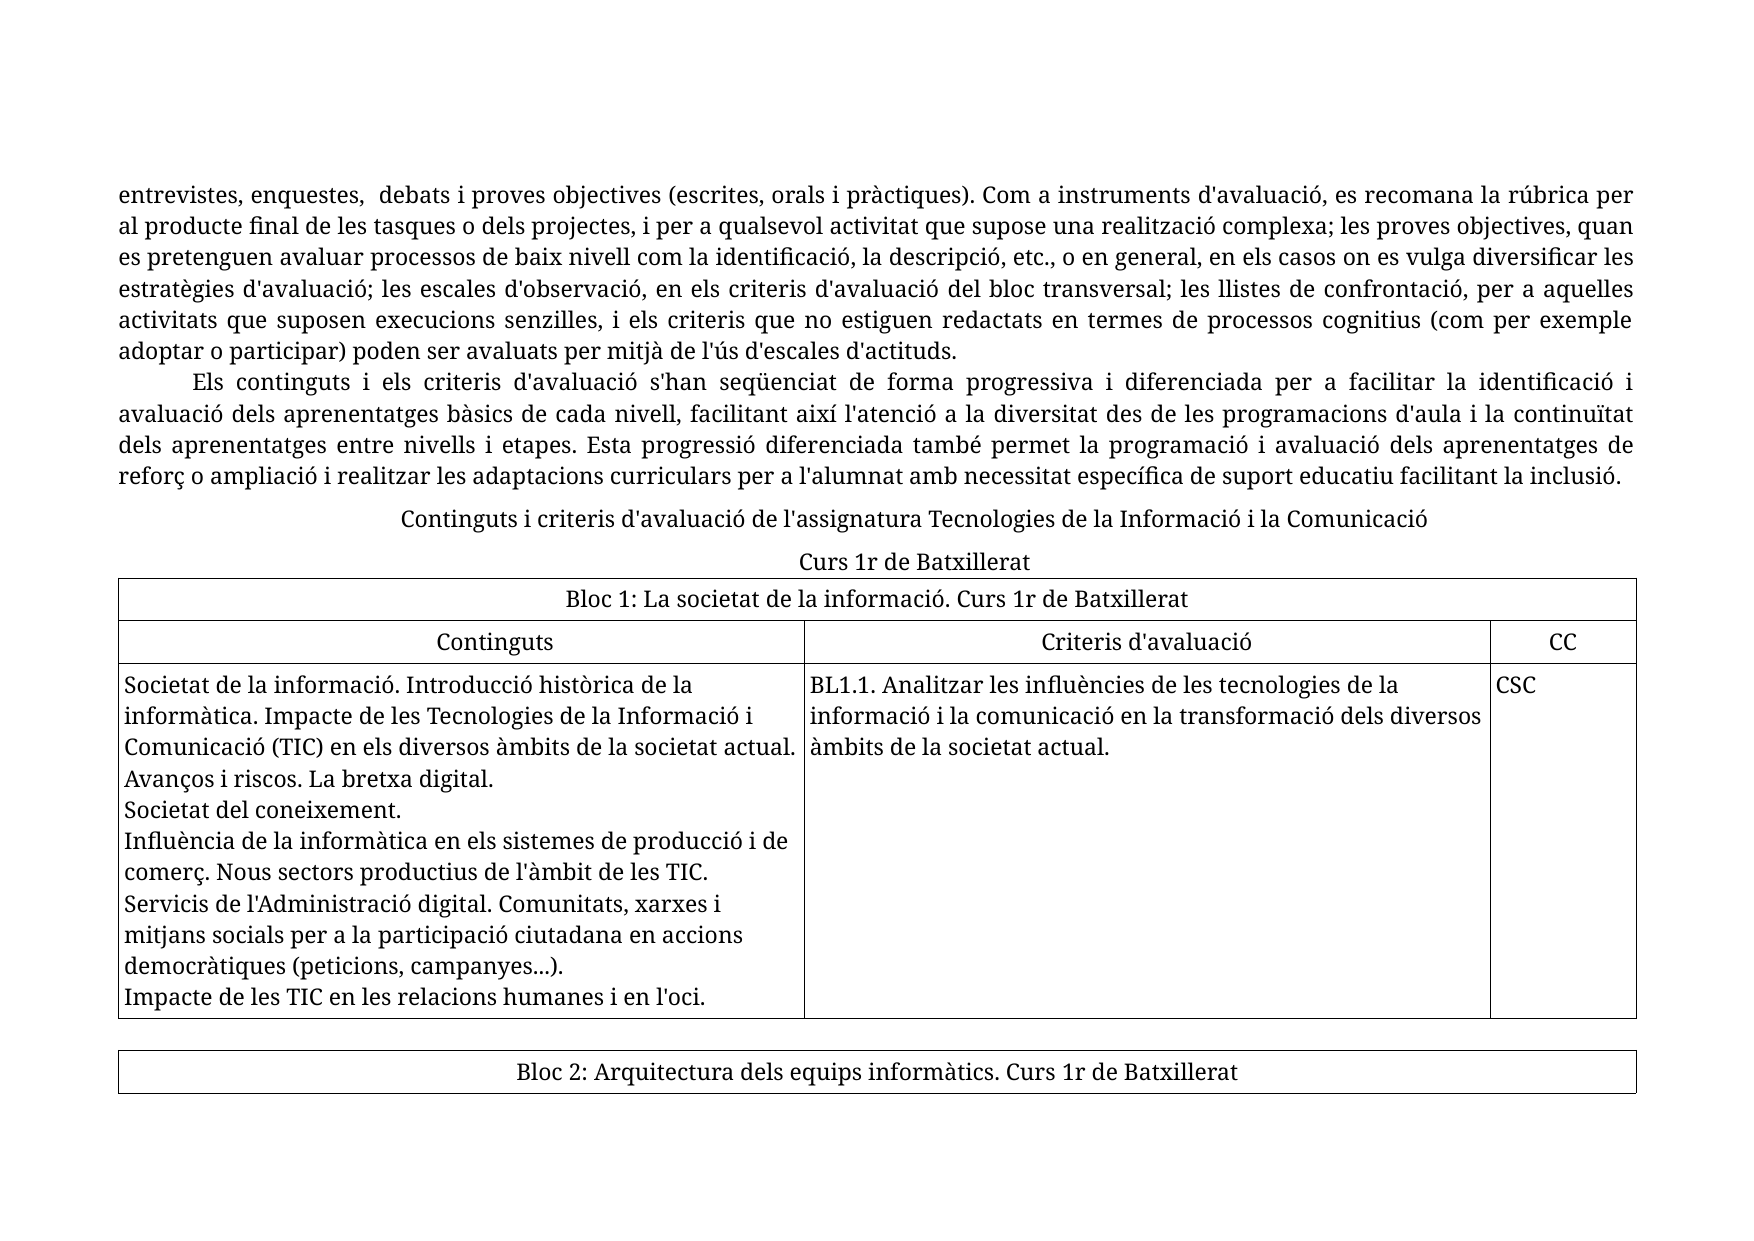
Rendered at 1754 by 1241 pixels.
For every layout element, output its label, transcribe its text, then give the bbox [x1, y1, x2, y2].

text Curs 1r de Batxillerat [193, 546, 1636, 577]
text entrevistes, enquestes, debats i proves objectives (escrites, orals i pràctiques). Com a instruments d'avaluació, es recomana la rúbrica per al producte final de les tasques o dels projectes, i per a qualsevol activitat que supose una realització complexa; les proves objectives, quan es pretenguen avaluar processos de baix nivell com la identificació, la descripció, etc., o en general, en els casos on es vulga diversificar les estratègies d'avaluació; les escales d'observació, en els criteris d'avaluació del bloc transversal; les llistes de confrontació, per a aquelles activitats que suposen execucions senzilles, i els criteris que no estiguen redactats en termes de processos cognitius (com per exemple adoptar o participar) poden ser avaluats per mitjà de l'ús d'escales d'actituds. [118, 179, 1636, 366]
text Continguts i criteris d'avaluació de l'assignatura Tecnologies de la Informació i la Comunicació [193, 503, 1636, 534]
table_header Bloc 2: Arquitectura dels equips informàtics. Curs 1r de Batxillerat [119, 1051, 1636, 1092]
table_cell Criteris d'avaluació [805, 621, 1490, 663]
table_cell Continguts [119, 621, 804, 663]
table_cell CC [1491, 621, 1636, 663]
table_cell Societat de la informació. Introducció històrica de la informàtica. Impacte de les Tecnologies de la Informació i Comunicació (TIC) en els diversos àmbits de la societat actual. Avanços i riscos. La bretxa digital. Societat del coneixement. Influència de la informàtica en els sistemes de producció i de comerç. Nous sectors productius de l'àmbit de les TIC. Servicis de l'Administració digital. Comunitats, xarxes i mitjans socials per a la participació ciutadana en accions democràtiques (peticions, campanyes...). Impacte de les TIC en les relacions humanes i en l'oci. [119, 664, 804, 1018]
table_cell BL1.1. Analitzar les influències de les tecnologies de la informació i la comunicació en la transformació dels diversos àmbits de la societat actual. [805, 664, 1490, 1018]
text Els continguts i els criteris d'avaluació s'han seqüenciat de forma progressiva i diferenciada per a facilitar la identificació i avaluació dels aprenentatges bàsics de cada nivell, facilitant així l'atenció a la diversitat des de les programacions d'aula i la continuïtat dels aprenentatges entre nivells i etapes. Esta progressió diferenciada també permet la programació i avaluació dels aprenentatges de reforç o ampliació i realitzar les adaptacions curriculars per a l'alumnat amb necessitat específica de suport educatiu facilitant la inclusió. [118, 366, 1636, 491]
table_cell CSC [1491, 664, 1636, 1018]
table_header Bloc 1: La societat de la informació. Curs 1r de Batxillerat [119, 579, 1636, 620]
